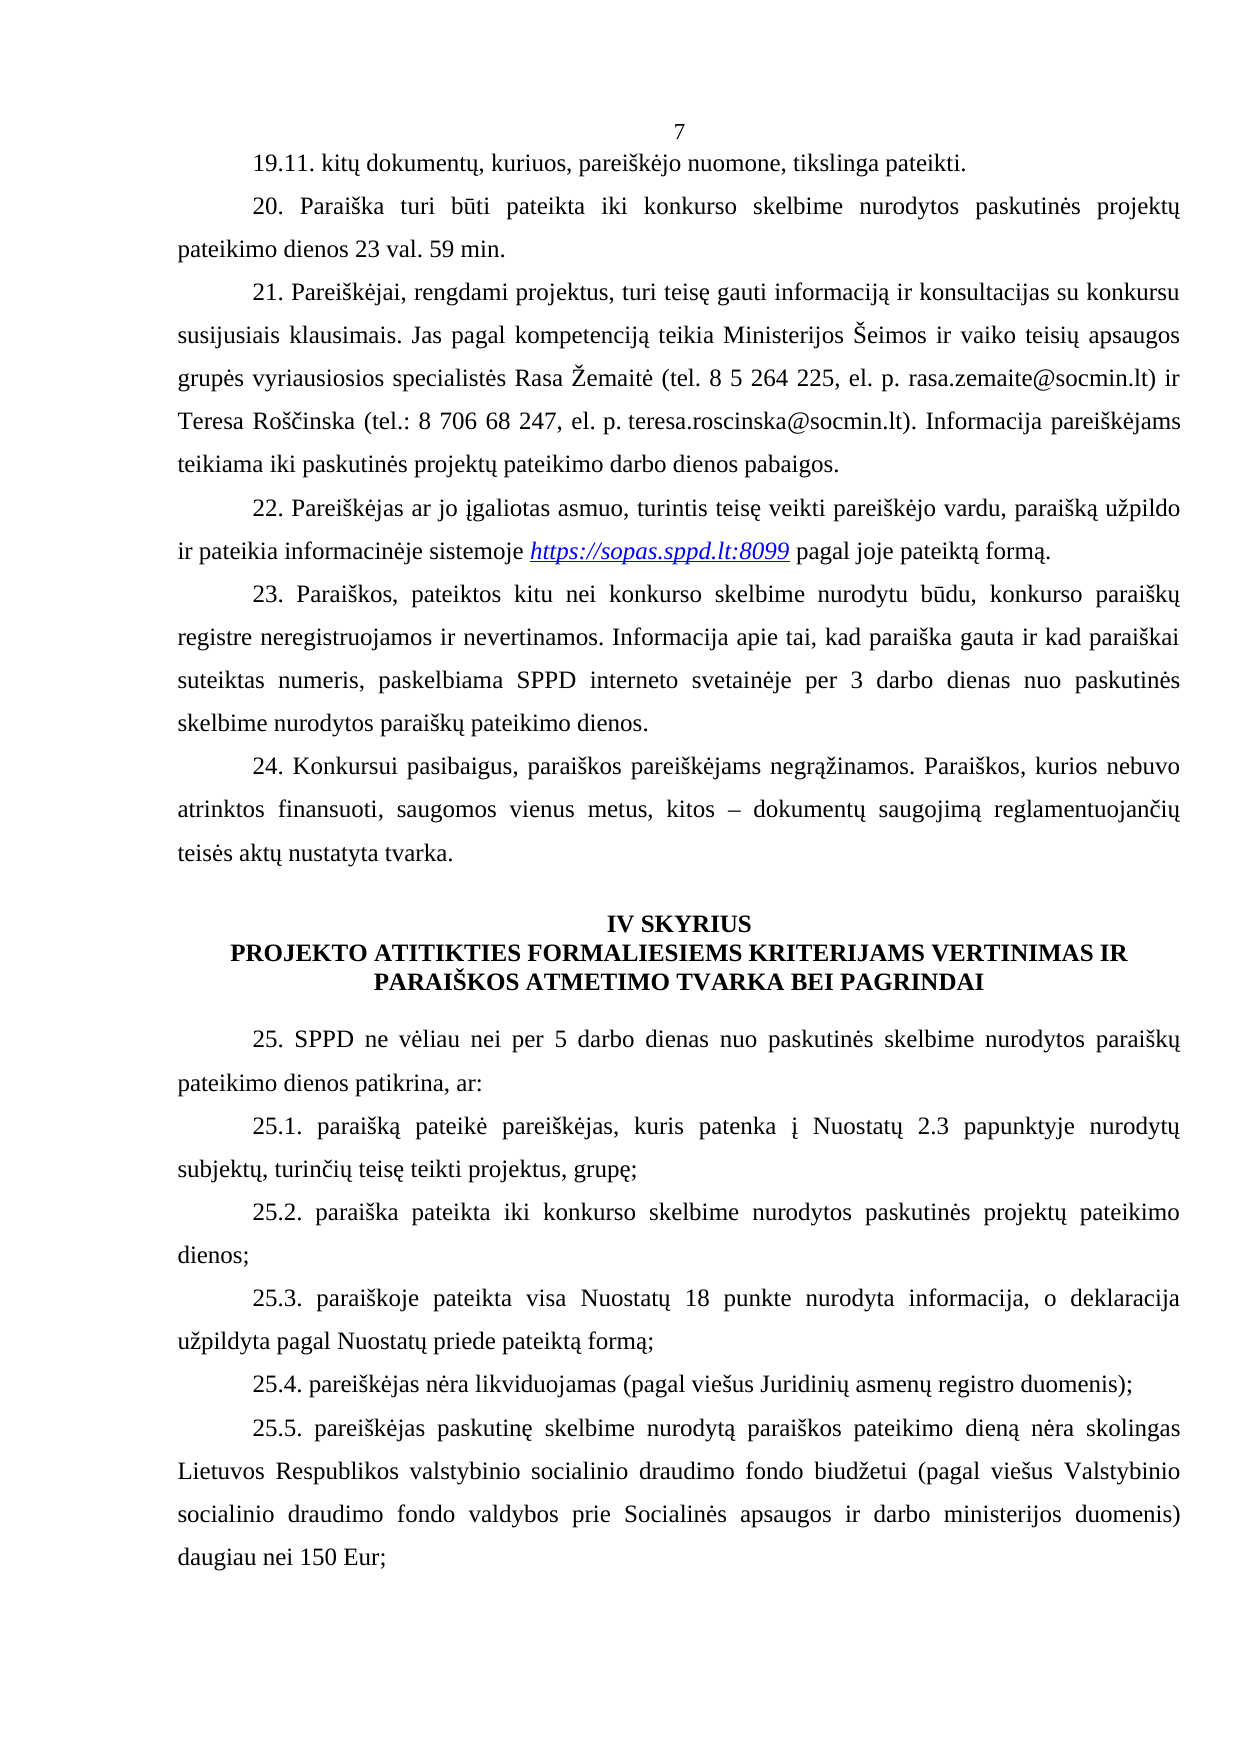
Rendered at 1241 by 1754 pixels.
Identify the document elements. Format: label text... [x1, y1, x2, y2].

text 25. SPPD ne vėliau nei per 5 darbo dienas nuo paskutinės skelbime nurodytos paraiškų pateikimo dienos patikrina, ar: [177, 1024, 1181, 1096]
text 25.2. paraiška pateikta iki konkurso skelbime nurodytos paskutinės projektų pateikimo dienos; [177, 1197, 1181, 1269]
text 23. Paraiškos, pateiktos kitu nei konkurso skelbime nurodytu būdu, konkurso paraiškų registre neregistruojamos ir nevertinamos. Informacija apie tai, kad paraiška gauta ir kad paraiškai suteiktas numeris, paskelbiama SPPD interneto svetainėje per 3 darbo dienas nuo paskutinės skelbime nurodytos paraiškų pateikimo dienos. [177, 579, 1181, 737]
text 19.11. kitų dokumentų, kuriuos, pareiškėjo nuomone, tikslinga pateikti. [177, 148, 1181, 176]
text 25.1. paraišką pateikė pareiškėjas, kuris patenka į Nuostatų 2.3 papunktyje nurodytų subjektų, turinčių teisę teikti projektus, grupę; [177, 1111, 1181, 1183]
text 22. Pareiškėjas ar jo įgaliotas asmuo, turintis teisę veikti pareiškėjo vardu, paraišką užpildo ir pateikia informacinėje sistemoje https://sopas.sppd.lt:8099 pagal joje pateiktą formą. [177, 493, 1181, 564]
text IV SKYRIUS [177, 909, 1181, 938]
text PROJEKTO ATITIKTIES FORMALIESIEMS KRITERIJAMS VERTINIMAS IR PARAIŠKOS ATMETIMO TVARKA BEI PAGRINDAI [177, 938, 1181, 996]
text 25.3. paraiškoje pateikta visa Nuostatų 18 punkte nurodyta informacija, o deklaracija užpildyta pagal Nuostatų priede pateiktą formą; [177, 1283, 1181, 1355]
text 25.4. pareiškėjas nėra likviduojamas (pagal viešus Juridinių asmenų registro duomenis); [177, 1369, 1181, 1398]
text 24. Konkursui pasibaigus, paraiškos pareiškėjams negrąžinamos. Paraiškos, kurios nebuvo atrinktos finansuoti, saugomos vienus metus, kitos – dokumentų saugojimą reglamentuojančių teisės aktų nustatyta tvarka. [177, 751, 1181, 866]
text 20. Paraiška turi būti pateikta iki konkurso skelbime nurodytos paskutinės projektų pateikimo dienos 23 val. 59 min. [177, 191, 1181, 263]
text 21. Pareiškėjai, rengdami projektus, turi teisę gauti informaciją ir konsultacijas su konkursu susijusiais klausimais. Jas pagal kompetenciją teikia Ministerijos Šeimos ir vaiko teisių apsaugos grupės vyriausiosios specialistės Rasa Žemaitė (tel. 8 5 264 225, el. p. rasa.zemaite@socmin.lt) ir Teresa Roščinska (tel.: 8 706 68 247, el. p. teresa.roscinska@socmin.lt). Informacija pareiškėjams teikiama iki paskutinės projektų pateikimo darbo dienos pabaigos. [177, 277, 1181, 478]
text 25.5. pareiškėjas paskutinę skelbime nurodytą paraiškos pateikimo dieną nėra skolingas Lietuvos Respublikos valstybinio socialinio draudimo fondo biudžetui (pagal viešus Valstybinio socialinio draudimo fondo valdybos prie Socialinės apsaugos ir darbo ministerijos duomenis) daugiau nei 150 Eur; [177, 1413, 1181, 1571]
